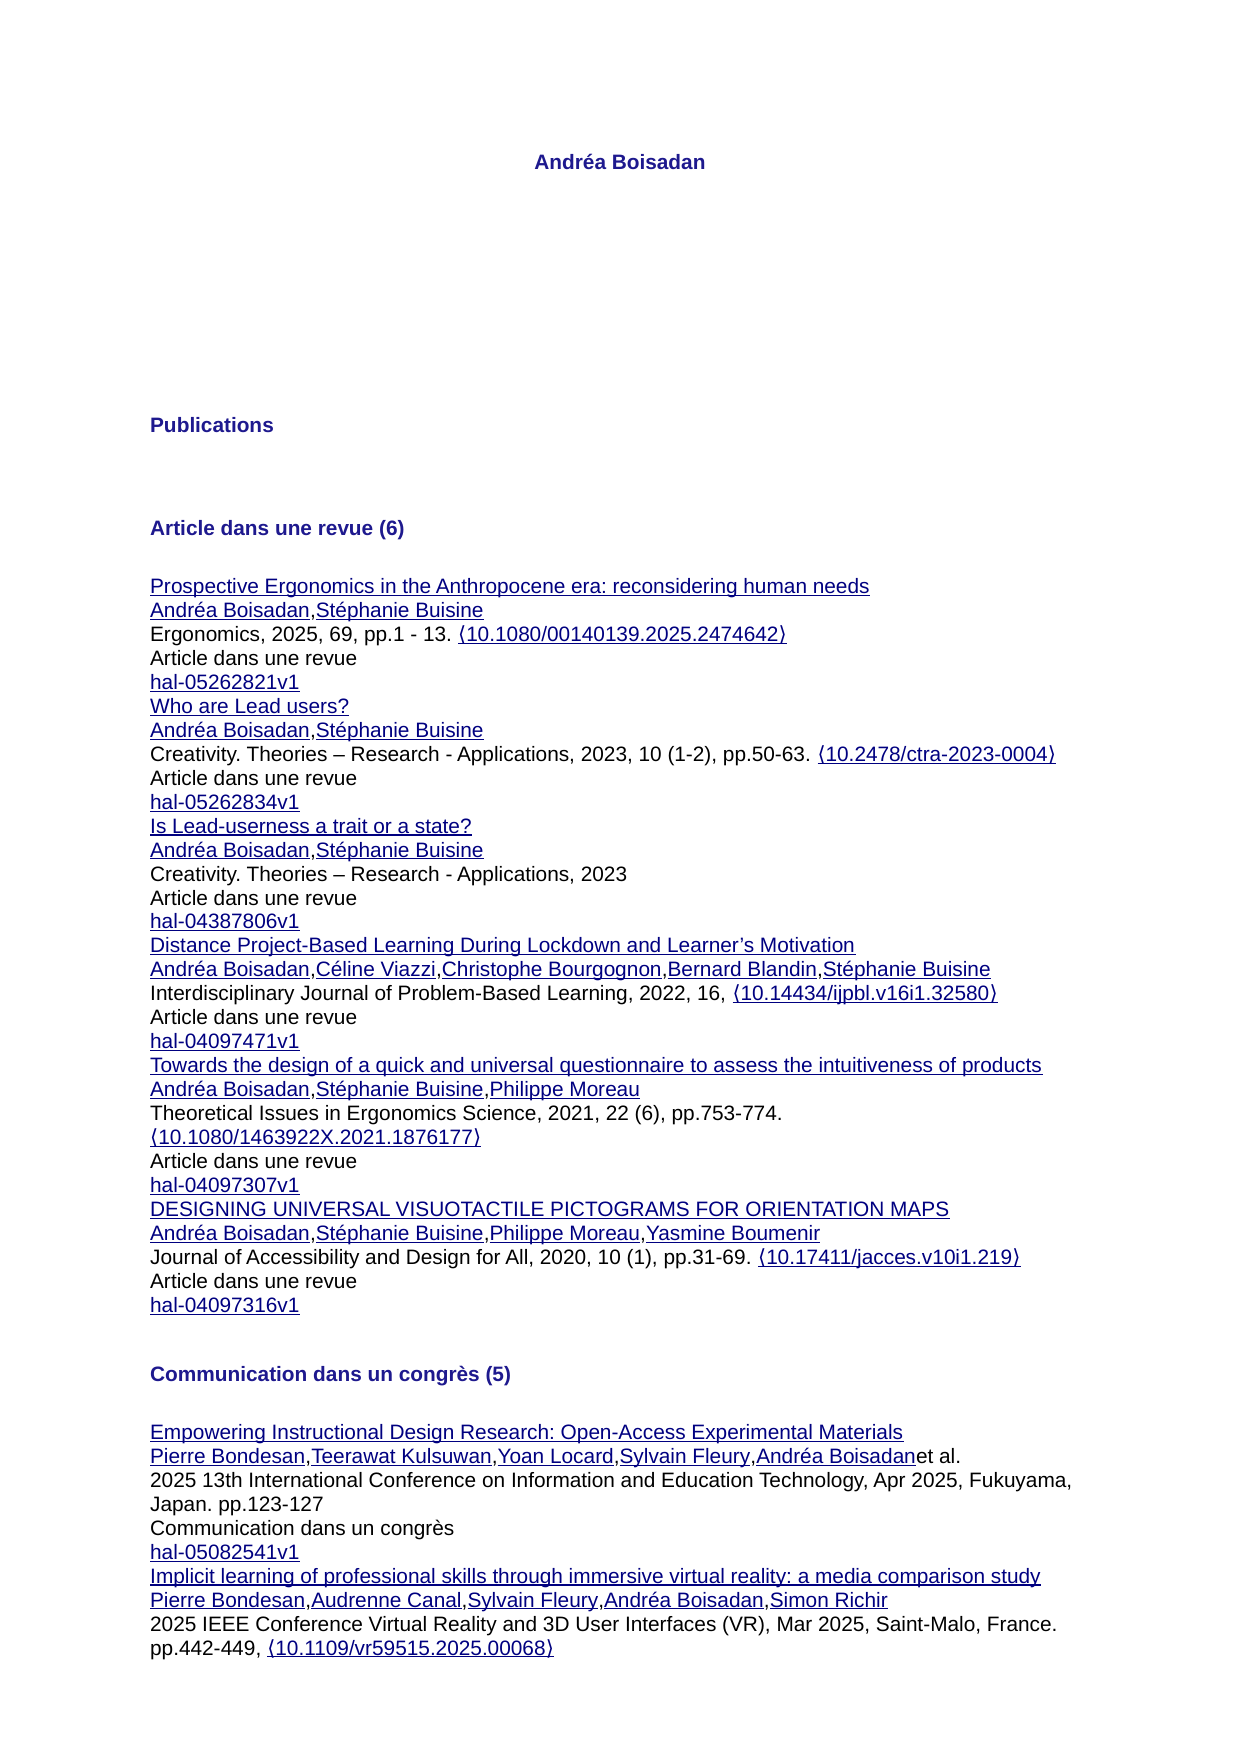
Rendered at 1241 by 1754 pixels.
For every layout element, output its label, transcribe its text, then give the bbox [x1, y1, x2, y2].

table_cell Is Lead-userness a trait or a state? Andréa Boisadan,Stéphanie Buisine Creativity. Theories – Research - Applications, 2023 Article dans une revue hal-04387806v1 [150, 814, 1090, 933]
table_header Empowering Instructional Design Research: Open-Access Experimental Materials Pierre Bondesan,Teerawat Kulsuwan,Yoan Locard,Sylvain Fleury,Andréa Boisadanet al. 2025 13th International Conference on Information and Education Technology, Apr 2025, Fukuyama, Japan. pp.123-127 Communication dans un congrès hal-05082541v1 [150, 1420, 1090, 1563]
table_cell DESIGNING UNIVERSAL VISUOTACTILE PICTOGRAMS FOR ORIENTATION MAPS Andréa Boisadan,Stéphanie Buisine,Philippe Moreau,Yasmine Boumenir Journal of Accessibility and Design for All, 2020, 10 (1), pp.31-69. ⟨10.17411/jacces.v10i1.219⟩ Article dans une revue hal-04097316v1 [150, 1197, 1090, 1317]
table_cell Who are Lead users? Andréa Boisadan,Stéphanie Buisine Creativity. Theories – Research - Applications, 2023, 10 (1-2), pp.50-63. ⟨10.2478/ctra-2023-0004⟩ Article dans une revue hal-05262834v1 [150, 694, 1090, 813]
subtitle Publications [150, 412, 1090, 436]
subtitle Communication dans un congrès (5) [150, 1361, 1090, 1385]
subtitle Andréa Boisadan [150, 150, 1090, 174]
table_cell Implicit learning of professional skills through immersive virtual reality: a media comparison study Pierre Bondesan,Audrenne Canal,Sylvain Fleury,Andréa Boisadan,Simon Richir 2025 IEEE Conference Virtual Reality and 3D User Interfaces (VR), Mar 2025, Saint-Malo, France. pp.442-449, ⟨10.1109/vr59515.2025.00068⟩ [150, 1564, 1090, 1659]
table_cell Towards the design of a quick and universal questionnaire to assess the intuitiveness of products Andréa Boisadan,Stéphanie Buisine,Philippe Moreau Theoretical Issues in Ergonomics Science, 2021, 22 (6), pp.753-774. ⟨10.1080/1463922X.2021.1876177⟩ Article dans une revue hal-04097307v1 [150, 1053, 1090, 1197]
table_header Prospective Ergonomics in the Anthropocene era: reconsidering human needs Andréa Boisadan,Stéphanie Buisine Ergonomics, 2025, 69, pp.1 - 13. ⟨10.1080/00140139.2025.2474642⟩ Article dans une revue hal-05262821v1 [150, 574, 1090, 694]
subtitle Article dans une revue (6) [150, 516, 1090, 539]
table_cell Distance Project-Based Learning During Lockdown and Learner’s Motivation Andréa Boisadan,Céline Viazzi,Christophe Bourgognon,Bernard Blandin,Stéphanie Buisine Interdisciplinary Journal of Problem-Based Learning, 2022, 16, ⟨10.14434/ijpbl.v16i1.32580⟩ Article dans une revue hal-04097471v1 [150, 933, 1090, 1053]
